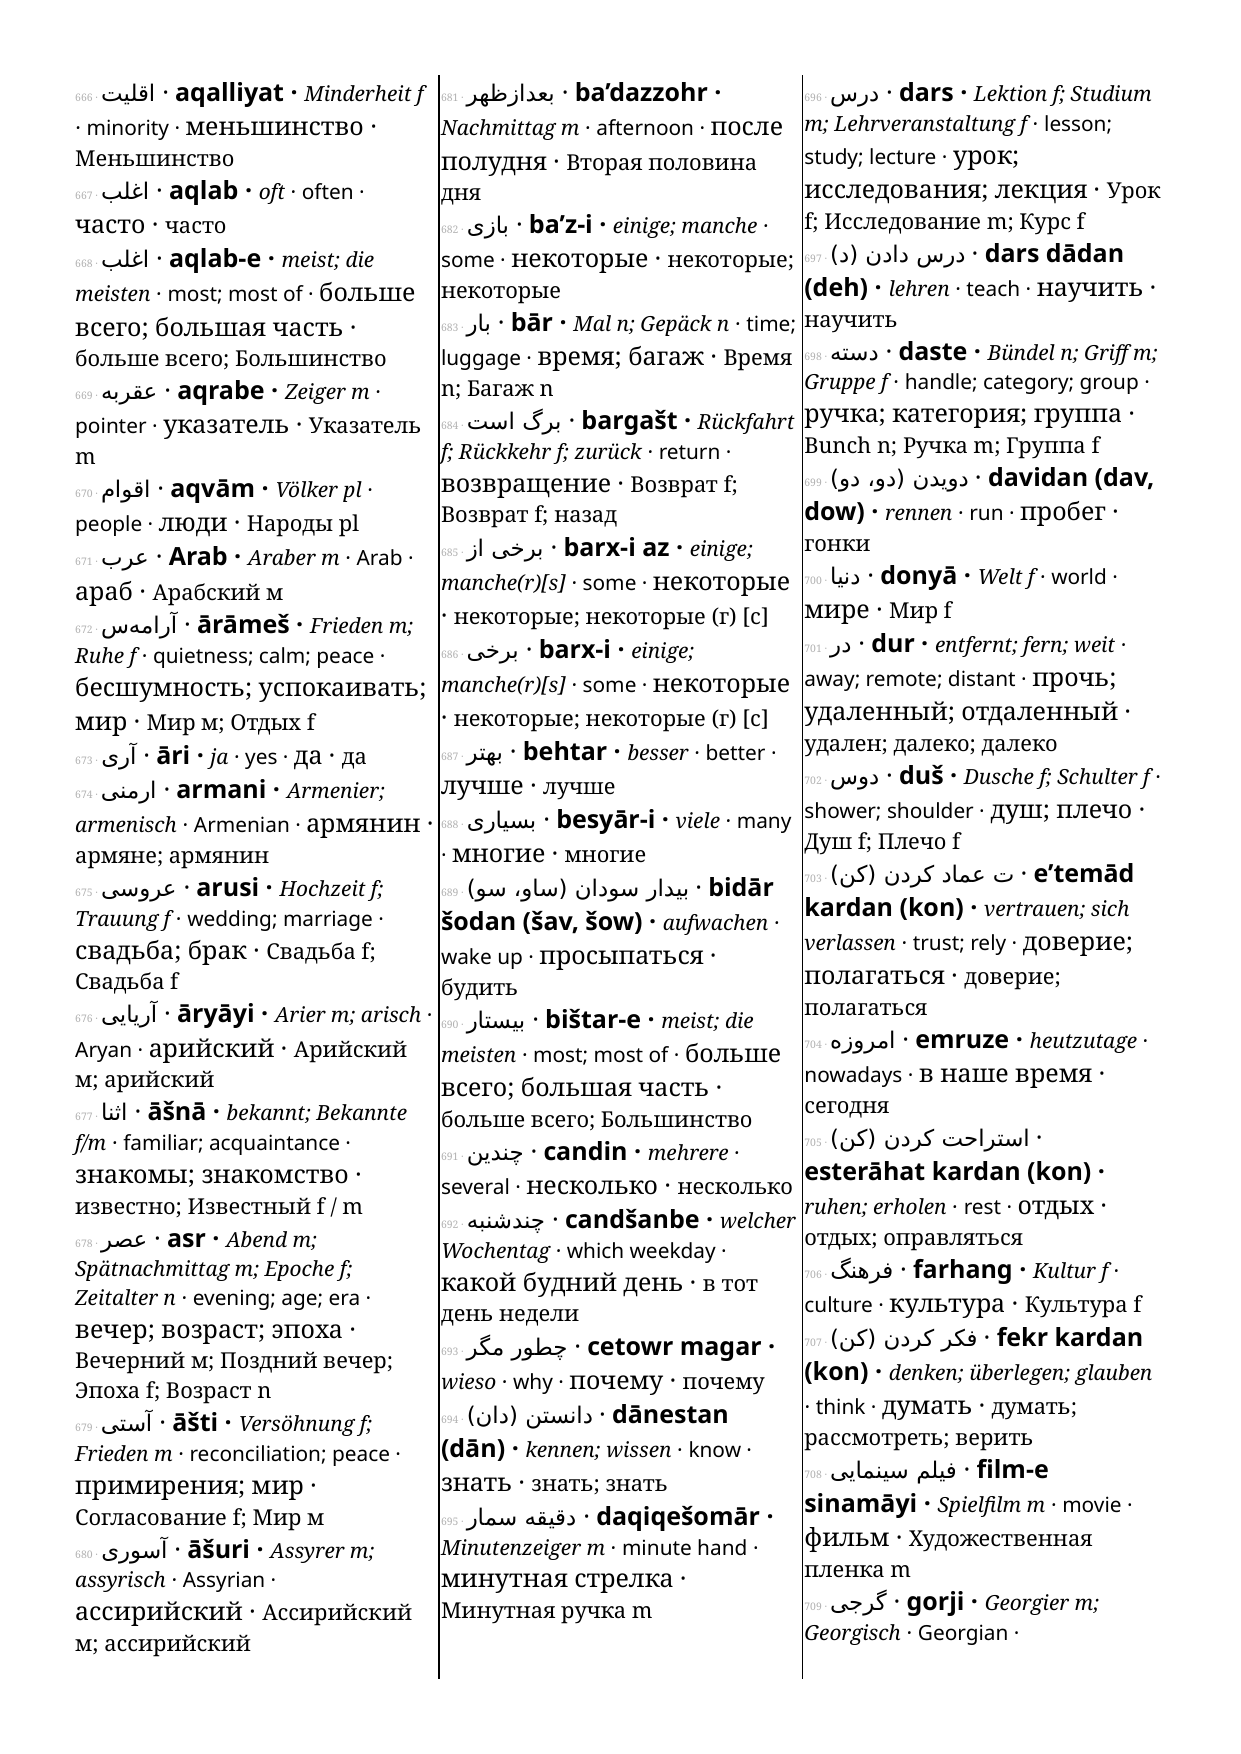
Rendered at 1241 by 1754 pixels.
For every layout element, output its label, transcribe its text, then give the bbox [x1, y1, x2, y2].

text 686 · برخی · barx-i · einige; manche(r)[s] · some · некоторые · некоторые; некоторые (г) [с] [441, 631, 799, 733]
text 696 · درس · dars · Lektion f; Studium m; Lehrveranstaltung f · lesson; study; lecture · урок; исследования; лекция · Урок f; Исследование m; Курс f [804, 75, 1166, 235]
text 682 · بازی · ba’z-i · einige; manche · some · некоторые · некоторые; некоторые [441, 207, 799, 305]
text 669 · عقربه · aqrabe · Zeiger m · pointer · указатель · Указатель m [75, 373, 436, 471]
text 675 · عروسی · arusi · Hochzeit f; Trauung f · wedding; marriage · свадьба; брак · Свадьба f; Свадьба f [75, 870, 436, 996]
text 709 · گرجی · gorji · Georgier m; Georgisch · Georgian · грузинский · Грузинский м; грузинский [804, 1584, 1166, 1646]
text 697 · درس دادن (د) · dars dādan (deh) · lehren · teach · научить · научить [804, 235, 1166, 333]
text 687 · بهتر · behtar · besser · better · лучше · лучше [441, 733, 799, 802]
text 672 · آرامه‌س · ārāmeš · Frieden m; Ruhe f · quietness; calm; peace · бесшумность; успокаивать; мир · Мир м; Отдых f [75, 607, 436, 738]
text 708 · فیلم سینمایی · film-e sinamāyi · Spielfilm m · movie · фильм · Художественная пленка m [804, 1452, 1166, 1584]
text 667 · اغلب · aqlab · oft · often · часто · часто [75, 173, 436, 241]
text 695 · دقیقه سمار · daqiqešomār · Minutenzeiger m · minute hand · минутная стрелка · Минутная ручка m [441, 1498, 799, 1625]
text 683 · بار · bār · Mal n; Gepäck n · time; luggage · время; багаж · Время n; Багаж n [441, 305, 799, 403]
text 685 · برخی از · barx-i az · einige; manche(r)[s] · some · некоторые · некоторые; некоторые (г) [с] [441, 529, 799, 631]
text 680 · آسوری · āšuri · Assyrer m; assyrisch · Assyrian · ассирийский · Ассирийский м; ассирийский [75, 1531, 436, 1658]
text 684 · برگ است · bargašt · Rückfahrt f; Rückkehr f; zurück · return · возвращение · Возврат f; Возврат f; назад [441, 403, 799, 529]
text 698 · دسته · daste · Bündel n; Griff m; Gruppe f · handle; category; group · ручка; категория; группа · Bunch n; Ручка m; Группа f [804, 333, 1166, 460]
text 702 · دوس · duš · Dusche f; Schulter f · shower; shoulder · душ; плечо · Душ f; Плечо f [804, 758, 1166, 856]
text 703 · ت عماد کردن (کن) · e’temād kardan (kon) · vertrauen; sich verlassen · trust; rely · доверие; полагаться · доверие; полагаться [804, 856, 1166, 1022]
text 666 · اقلیت · aqalliyat · Minderheit f · minority · меньшинство · Меньшинство [75, 75, 436, 173]
text 689 · بیدار سودان (ساو، سو) · bidār šodan (šav, šow) · aufwachen · wake up · просыпаться · будить [441, 870, 799, 1002]
text 688 · بسیاری · besyār-i · viele · many · многие · многие [441, 802, 799, 870]
text 668 · اغلب · aqlab-e · meist; die meisten · most; most of · больше всего; большая часть · больше всего; Большинство [75, 241, 436, 373]
text 693 · چطور مگر · cetowr magar · wieso · why · почему · почему [441, 1328, 799, 1396]
text 691 · چندین · candin · mehrere · several · несколько · несколько [441, 1134, 799, 1202]
text 704 · امروزه · emruze · heutzutage · nowadays · в наше время · сегодня [804, 1022, 1166, 1119]
text 678 · عصر · asr · Abend m; Spätnachmittag m; Epoche f; Zeitalter n · evening; age; era · вечер; возраст; эпоха · Вечерний м; Поздний вечер; Эпоха f; Возраст n [75, 1220, 436, 1405]
text 694 · دانستن (دان) · dānestan (dān) · kennen; wissen · know · знать · знать; знать [441, 1396, 799, 1498]
text 706 · فرهنگ · farhang · Kultur f · culture · культура · Культура f [804, 1252, 1166, 1320]
text 677 · اثنا · āšnā · bekannt; Bekannte f/m · familiar; acquaintance · знакомы; знакомство · известно; Известный f / m [75, 1094, 436, 1220]
text 699 · دویدن (دو، دو) · davidan (dav, dow) · rennen · run · пробег · гонки [804, 460, 1166, 558]
text 692 · چندشنبه · candšanbe · welcher Wochentag · which weekday · какой будний день · в тот день недели [441, 1202, 799, 1328]
text 679 · آستی · āšti · Versöhnung f; Frieden m · reconciliation; peace · примирения; мир · Согласование f; Мир м [75, 1405, 436, 1531]
text 673 · آری · āri · ja · yes · да · да [75, 738, 436, 772]
text 681 · بعدازظهر · ba’dazzohr · Nachmittag m · afternoon · после полудня · Вторая половина дня [441, 75, 799, 207]
text 676 · آریایی · āryāyi · Arier m; arisch · Aryan · арийский · Арийский м; арийский [75, 996, 436, 1094]
text 707 · فکر کردن (کن) · fekr kardan (kon) · denken; überlegen; glauben · think · думать · думать; рассмотреть; верить [804, 1320, 1166, 1452]
text 671 · عرب · Arab · Araber m · Arab · араб · Арабский м [75, 539, 436, 607]
text 674 · ارمنی · armani · Armenier; armenisch · Armenian · армянин · армяне; армянин [75, 772, 436, 870]
text 705 · استراحت کردن (کن) · esterāhat kardan (kon) · ruhen; erholen · rest · отдых · отдых; оправляться [804, 1119, 1166, 1252]
text 670 · اقوام · aqvām · Völker pl · people · люди · Народы pl [75, 471, 436, 539]
text 690 · بیستار · bištar-e · meist; die meisten · most; most of · больше всего; большая часть · больше всего; Большинство [441, 1002, 799, 1134]
text 700 · دنیا · donyā · Welt f · world · мире · Мир f [804, 558, 1166, 626]
text 701 · در · dur · entfernt; fern; weit · away; remote; distant · прочь; удаленный; отдаленный · удален; далеко; далеко [804, 626, 1166, 758]
